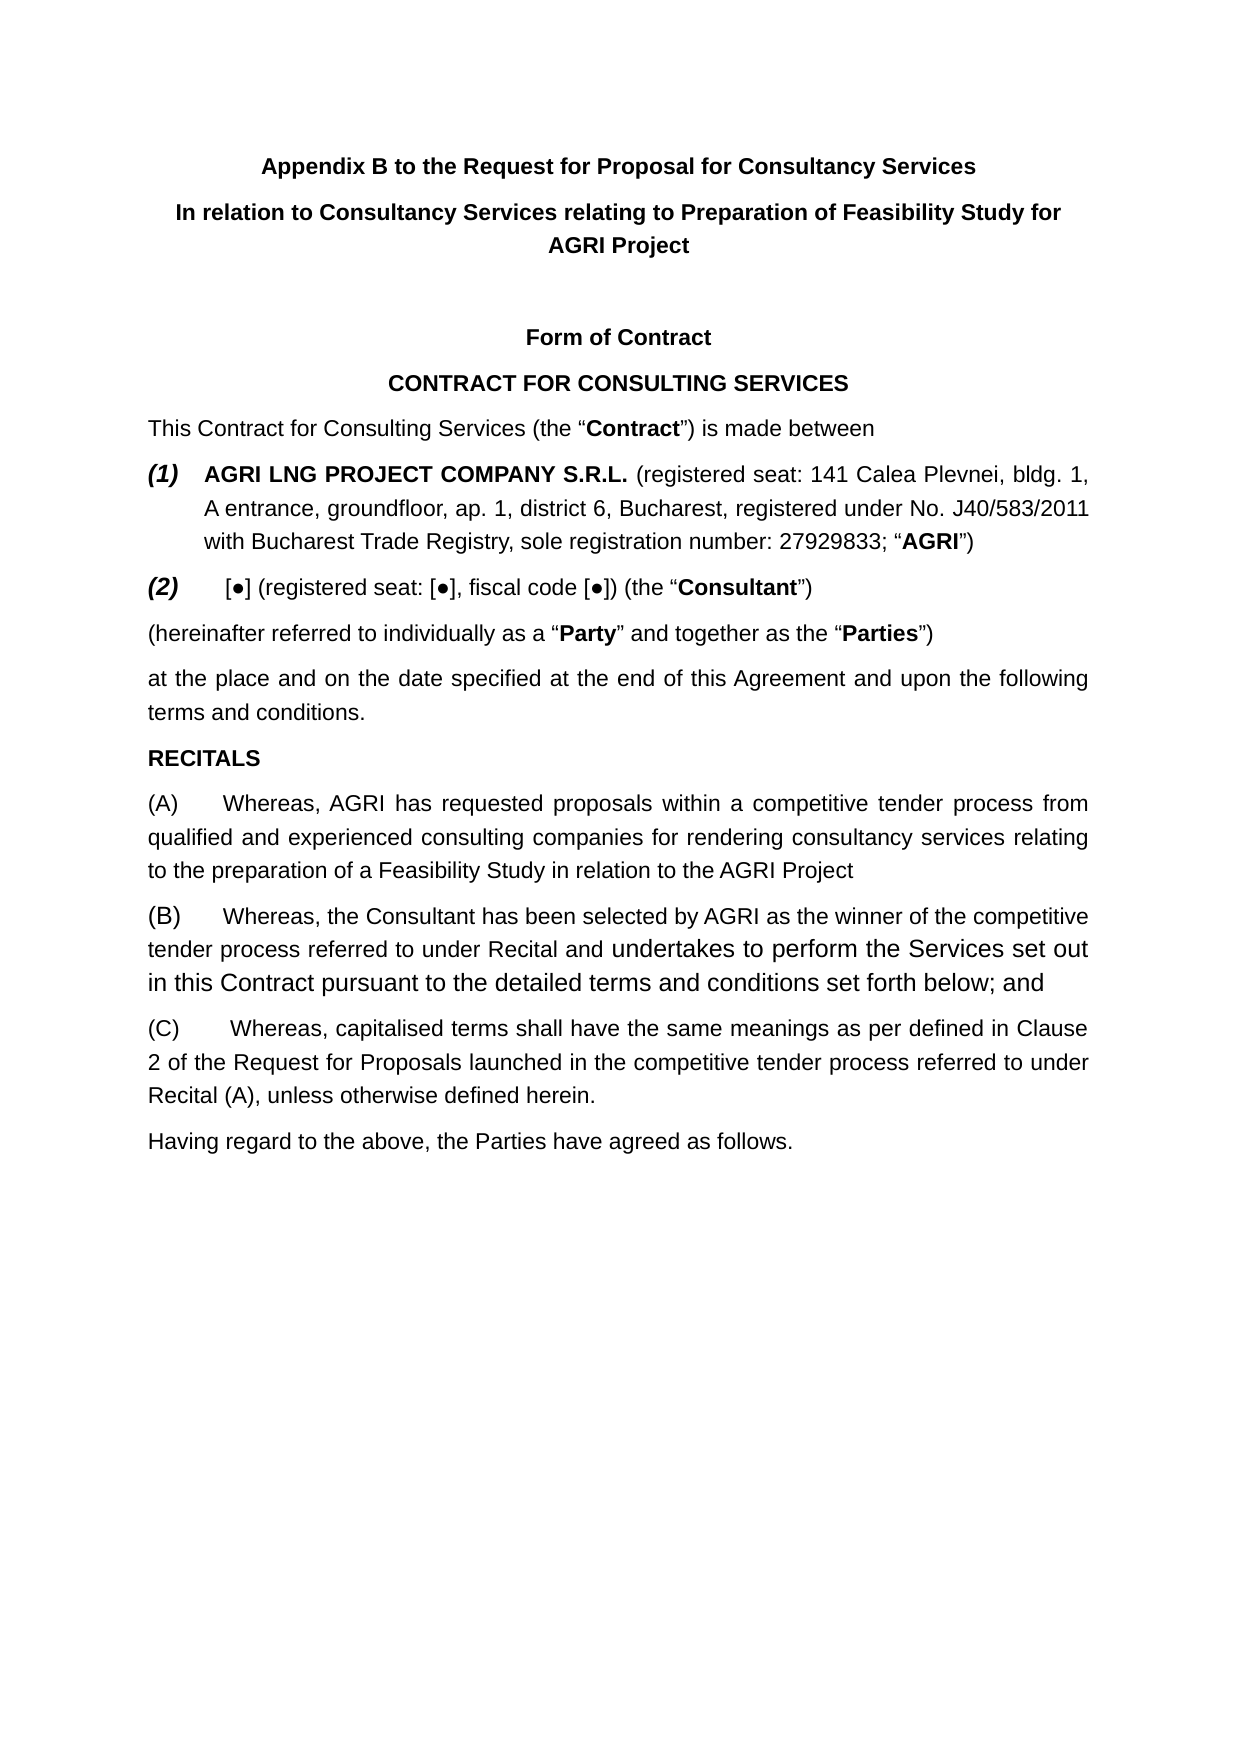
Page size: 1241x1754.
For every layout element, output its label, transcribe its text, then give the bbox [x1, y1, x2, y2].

title CONTRACT FOR CONSULTING SERVICES [148, 364, 1089, 398]
list Whereas, capitalised terms shall have the same meanings as per defined in Clause 2 of the Request for Proposals launched in the competitive tender process referred to under Recital (A), unless otherwise defined herein. [148, 1010, 1089, 1110]
text Form of Contract [148, 318, 1089, 352]
list Whereas, AGRI has requested proposals within a competitive tender process from qualified and experienced consulting companies for rendering consultancy services relating to the preparation of a Feasibility Study in relation to the AGRI Project [148, 785, 1089, 885]
text This Contract for Consulting Services (the “Contract”) is made between [148, 410, 1089, 443]
list AGRI LNG PROJECT COMPANY S.R.L. (registered seat: 141 Calea Plevnei, bldg. 1, A entrance, groundfloor, ap. 1, district 6, Bucharest, registered under No. J40/583/2011 with Bucharest Trade Registry, sole registration number: 27929833; “AGRI”) [148, 456, 1089, 556]
text (hereinafter referred to individually as a “Party” and together as the “Parties”) [148, 614, 1089, 648]
text RECITALS [148, 739, 1089, 773]
text Having regard to the above, the Parties have agreed as follows. [148, 1123, 1089, 1156]
text Appendix B to the Request for Proposal for Consultancy Services [148, 148, 1089, 181]
text at the place and on the date specified at the end of this Agreement and upon the following terms and conditions. [148, 660, 1089, 727]
list [●] (registered seat: [●], fiscal code [●]) (the “Consultant”) [148, 568, 1089, 602]
list Whereas, the Consultant has been selected by AGRI as the winner of the competitive tender process referred to under Recital and undertakes to perform the Services set out in this Contract pursuant to the detailed terms and conditions set forth below; and [148, 898, 1089, 998]
text In relation to Consultancy Services relating to Preparation of Feasibility Study for AGRI Project [148, 193, 1089, 260]
